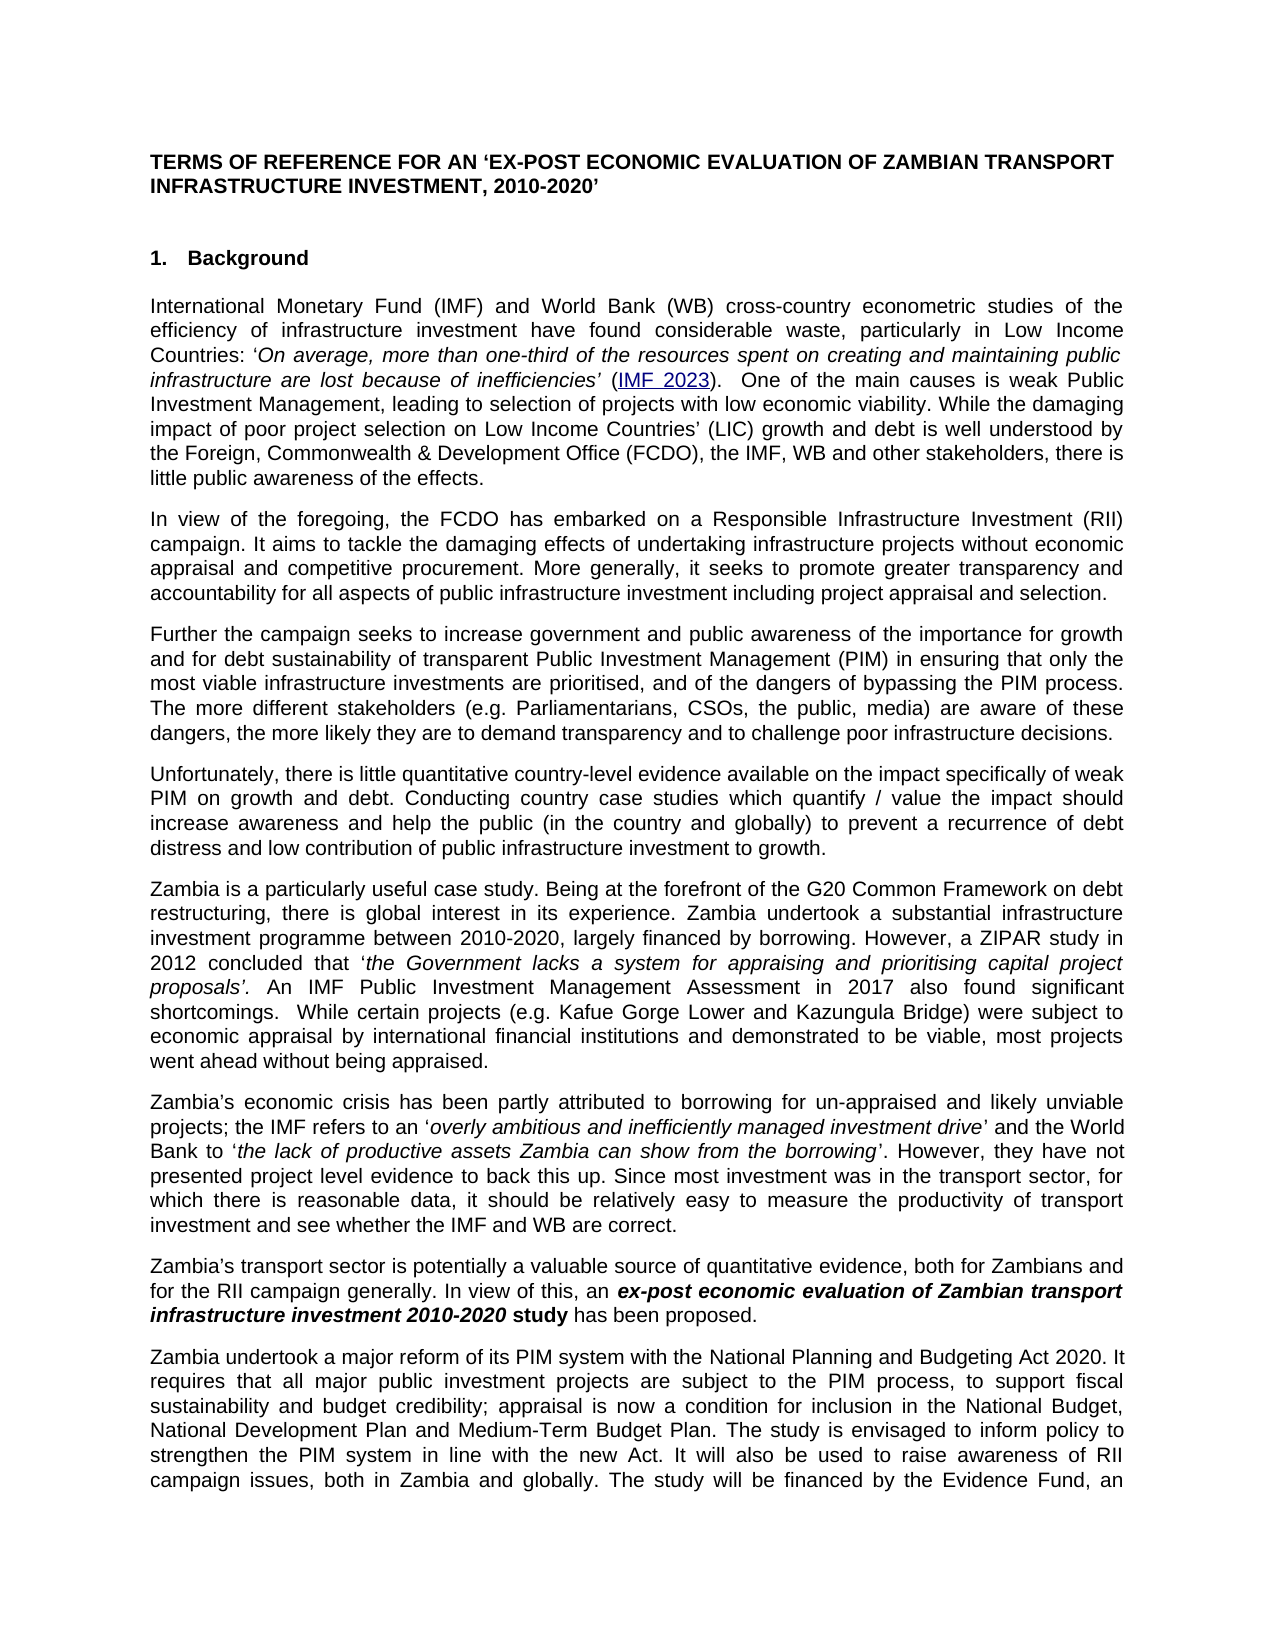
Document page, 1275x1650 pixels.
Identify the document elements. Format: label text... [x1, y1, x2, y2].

text International Monetary Fund (IMF) and World Bank (WB) cross-country econometric studies of the efficiency of infrastructure investment have found considerable waste, particularly in Low Income Countries: ‘On average, more than one-third of the resources spent on creating and maintaining public infrastructure are lost because of inefficiencies’ (IMF 2023). One of the main causes is weak Public Investment Management, leading to selection of projects with low economic viability. While the damaging impact of poor project selection on Low Income Countries’ (LIC) growth and debt is well understood by the Foreign, Commonwealth & Development Office (FCDO), the IMF, WB and other stakeholders, there is little public awareness of the effects. [150, 294, 1125, 490]
text Zambia is a particularly useful case study. Being at the forefront of the G20 Common Framework on debt restructuring, there is global interest in its experience. Zambia undertook a substantial infrastructure investment programme between 2010-2020, largely financed by borrowing. However, a ZIPAR study in 2012 concluded that ‘the Government lacks a system for appraising and prioritising capital project proposals’. An IMF Public Investment Management Assessment in 2017 also found significant shortcomings. While certain projects (e.g. Kafue Gorge Lower and Kazungula Bridge) were subject to economic appraisal by international financial institutions and demonstrated to be viable, most projects went ahead without being appraised. [150, 877, 1125, 1073]
list Background [150, 246, 1125, 270]
text In view of the foregoing, the FCDO has embarked on a Responsible Infrastructure Investment (RII) campaign. It aims to tackle the damaging effects of undertaking infrastructure projects without economic appraisal and competitive procurement. More generally, it seeks to promote greater transparency and accountability for all aspects of public infrastructure investment including project appraisal and selection. [150, 507, 1125, 605]
text Zambia undertook a major reform of its PIM system with the National Planning and Budgeting Act 2020. It requires that all major public investment projects are subject to the PIM process, to support fiscal sustainability and budget credibility; appraisal is now a condition for inclusion in the National Budget, National Development Plan and Medium-Term Budget Plan. The study is envisaged to inform policy to strengthen the PIM system in line with the new Act. It will also be used to raise awareness of RII campaign issues, both in Zambia and globally. The study will be financed by the Evidence Fund, an [150, 1344, 1125, 1491]
text Zambia’s transport sector is potentially a valuable source of quantitative evidence, both for Zambians and for the RII campaign generally. In view of this, an ex-post economic evaluation of Zambian transport infrastructure investment 2010-2020 study has been proposed. [150, 1254, 1125, 1327]
text Zambia’s economic crisis has been partly attributed to borrowing for un-appraised and likely unviable projects; the IMF refers to an ‘overly ambitious and inefficiently managed investment drive’ and the World Bank to ‘the lack of productive assets Zambia can show from the borrowing’. However, they have not presented project level evidence to back this up. Since most investment was in the transport sector, for which there is reasonable data, it should be relatively easy to measure the productivity of transport investment and see whether the IMF and WB are correct. [150, 1090, 1125, 1237]
text Unfortunately, there is little quantitative country-level evidence available on the impact specifically of weak PIM on growth and debt. Conducting country case studies which quantify / value the impact should increase awareness and help the public (in the country and globally) to prevent a recurrence of debt distress and low contribution of public infrastructure investment to growth. [150, 762, 1125, 859]
text TERMS OF REFERENCE FOR AN ‘EX-POST ECONOMIC EVALUATION OF ZAMBIAN TRANSPORT INFRASTRUCTURE INVESTMENT, 2010-2020’ [150, 150, 1125, 198]
text Further the campaign seeks to increase government and public awareness of the importance for growth and for debt sustainability of transparent Public Investment Management (PIM) in ensuring that only the most viable infrastructure investments are prioritised, and of the dangers of bypassing the PIM process. The more different stakeholders (e.g. Parliamentarians, CSOs, the public, media) are aware of these dangers, the more likely they are to demand transparency and to challenge poor infrastructure decisions. [150, 622, 1125, 744]
